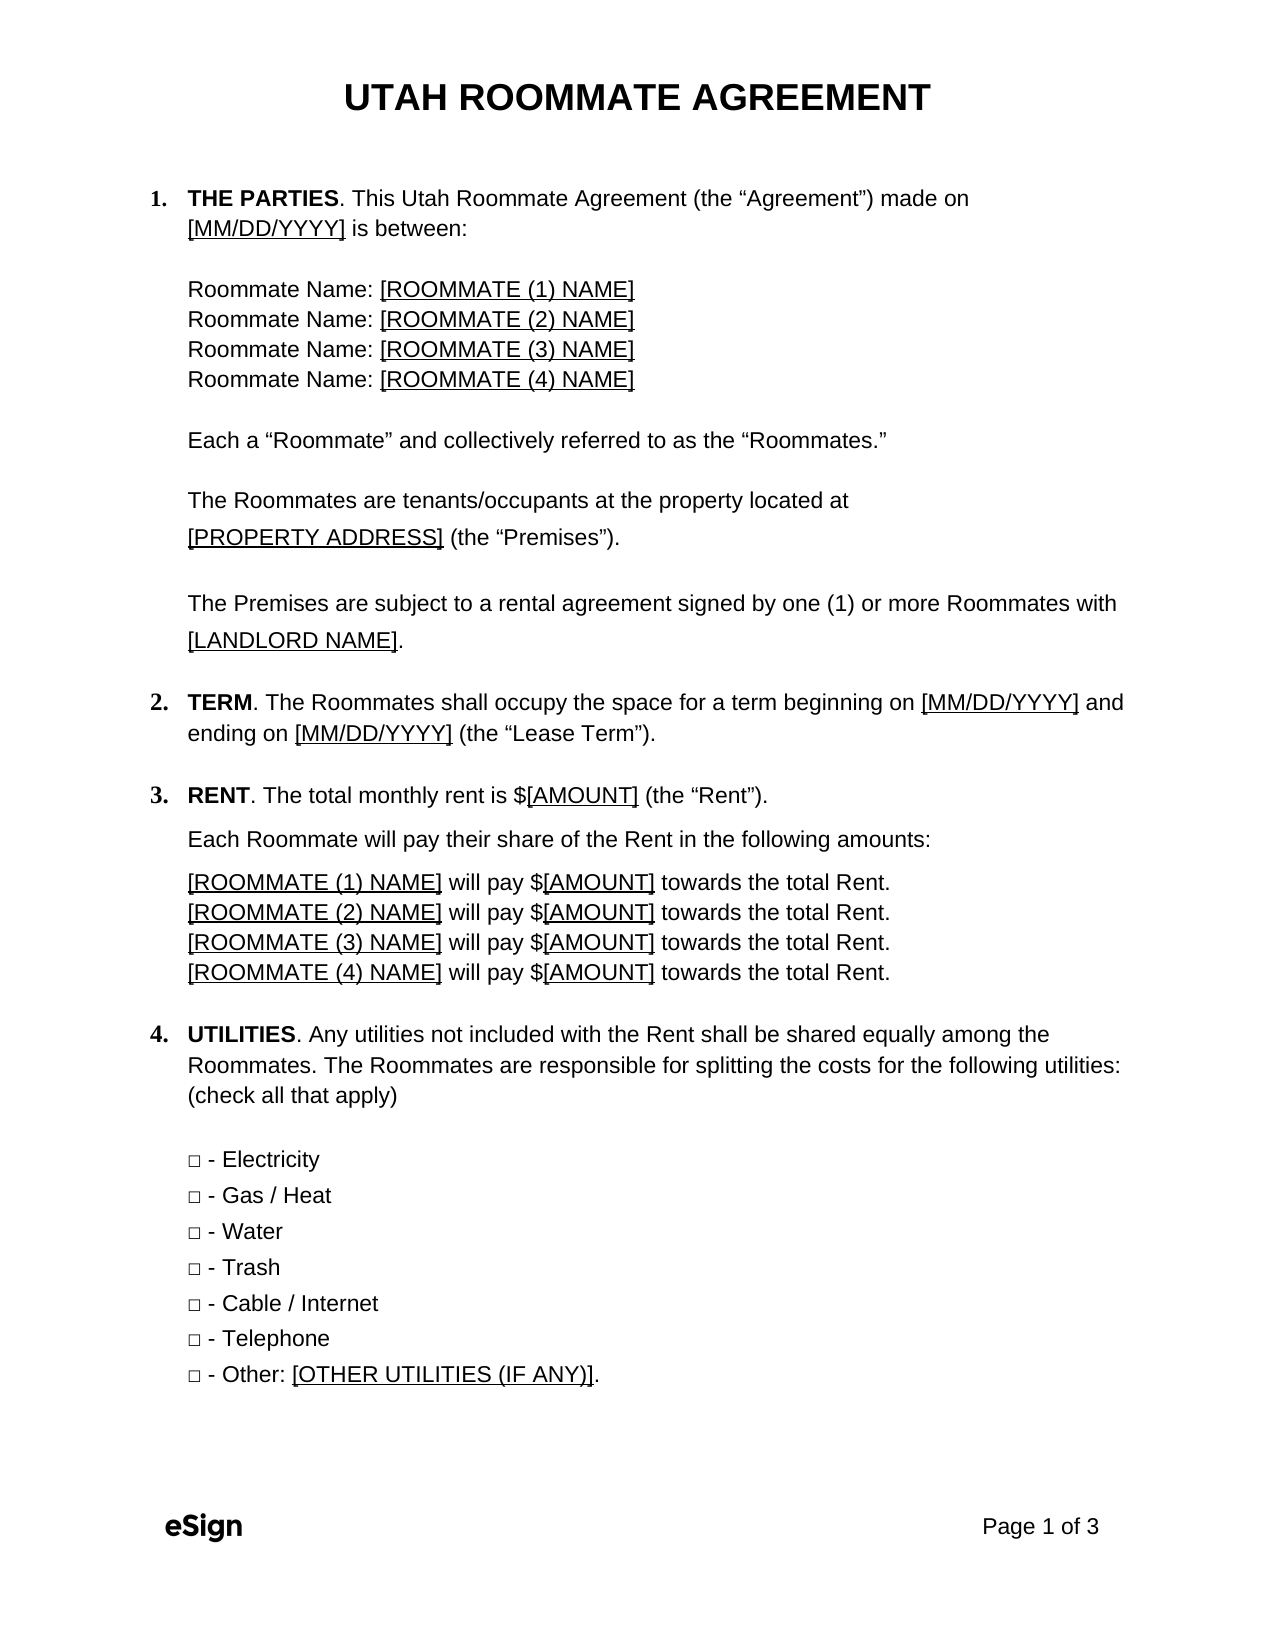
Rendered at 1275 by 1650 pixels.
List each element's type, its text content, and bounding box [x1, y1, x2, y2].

list Roommate Name: [ROOMMATE (3) NAME] [187, 336, 1125, 362]
subtitle RENT. The total monthly rent is $[AMOUNT] (the “Rent”). [150, 780, 1125, 809]
subtitle ☐ - Gas / Heat [187, 1179, 1125, 1210]
text ☐ - Trash [187, 1251, 1125, 1282]
text ☐ - Other: [OTHER UTILITIES (IF ANY)]. [187, 1358, 1125, 1389]
list The Roommates are tenants/occupants at the property located at [187, 487, 1125, 513]
list THE PARTIES. This Utah Roommate Agreement (the “Agreement”) made on [MM/DD/YYYY] is between: [150, 185, 1125, 242]
list Roommate Name: [ROOMMATE (1) NAME] [187, 276, 1125, 302]
subtitle UTILITIES. Any utilities not included with the Rent shall be shared equally among the Roommates. The Roommates are responsible for splitting the costs for the following utilities: (check all that apply) [150, 1019, 1125, 1109]
list Roommate Name: [ROOMMATE (4) NAME] [187, 366, 1125, 393]
subtitle ☐ - Electricity [187, 1143, 1125, 1174]
subtitle [ROOMMATE (3) NAME] will pay $[AMOUNT] towards the total Rent. [187, 929, 1125, 955]
text ☐ - Telephone [187, 1322, 1125, 1354]
list The Premises are subject to a rental agreement signed by one (1) or more Roommates with [187, 590, 1125, 617]
subtitle [ROOMMATE (4) NAME] will pay $[AMOUNT] towards the total Rent. [187, 959, 1125, 985]
text UTAH ROOMMATE AGREEMENT [150, 75, 1125, 118]
subtitle ☐ - Water [187, 1214, 1125, 1246]
list Roommate Name: [ROOMMATE (2) NAME] [187, 306, 1125, 332]
list Each a “Roommate” and collectively referred to as the “Roommates.” [187, 427, 1125, 453]
list [LANDLORD NAME]. [187, 627, 1125, 653]
text ☐ - Cable / Internet [187, 1286, 1125, 1318]
subtitle [ROOMMATE (2) NAME] will pay $[AMOUNT] towards the total Rent. [187, 899, 1125, 925]
subtitle [ROOMMATE (1) NAME] will pay $[AMOUNT] towards the total Rent. [187, 868, 1125, 895]
list [PROPERTY ADDRESS] (the “Premises”). [187, 524, 1125, 550]
subtitle Each Roommate will pay their share of the Rent in the following amounts: [187, 826, 1125, 852]
subtitle TERM. The Roommates shall occupy the space for a term beginning on [MM/DD/YYYY] and ending on [MM/DD/YYYY] (the “Lease Term”). [150, 687, 1125, 746]
